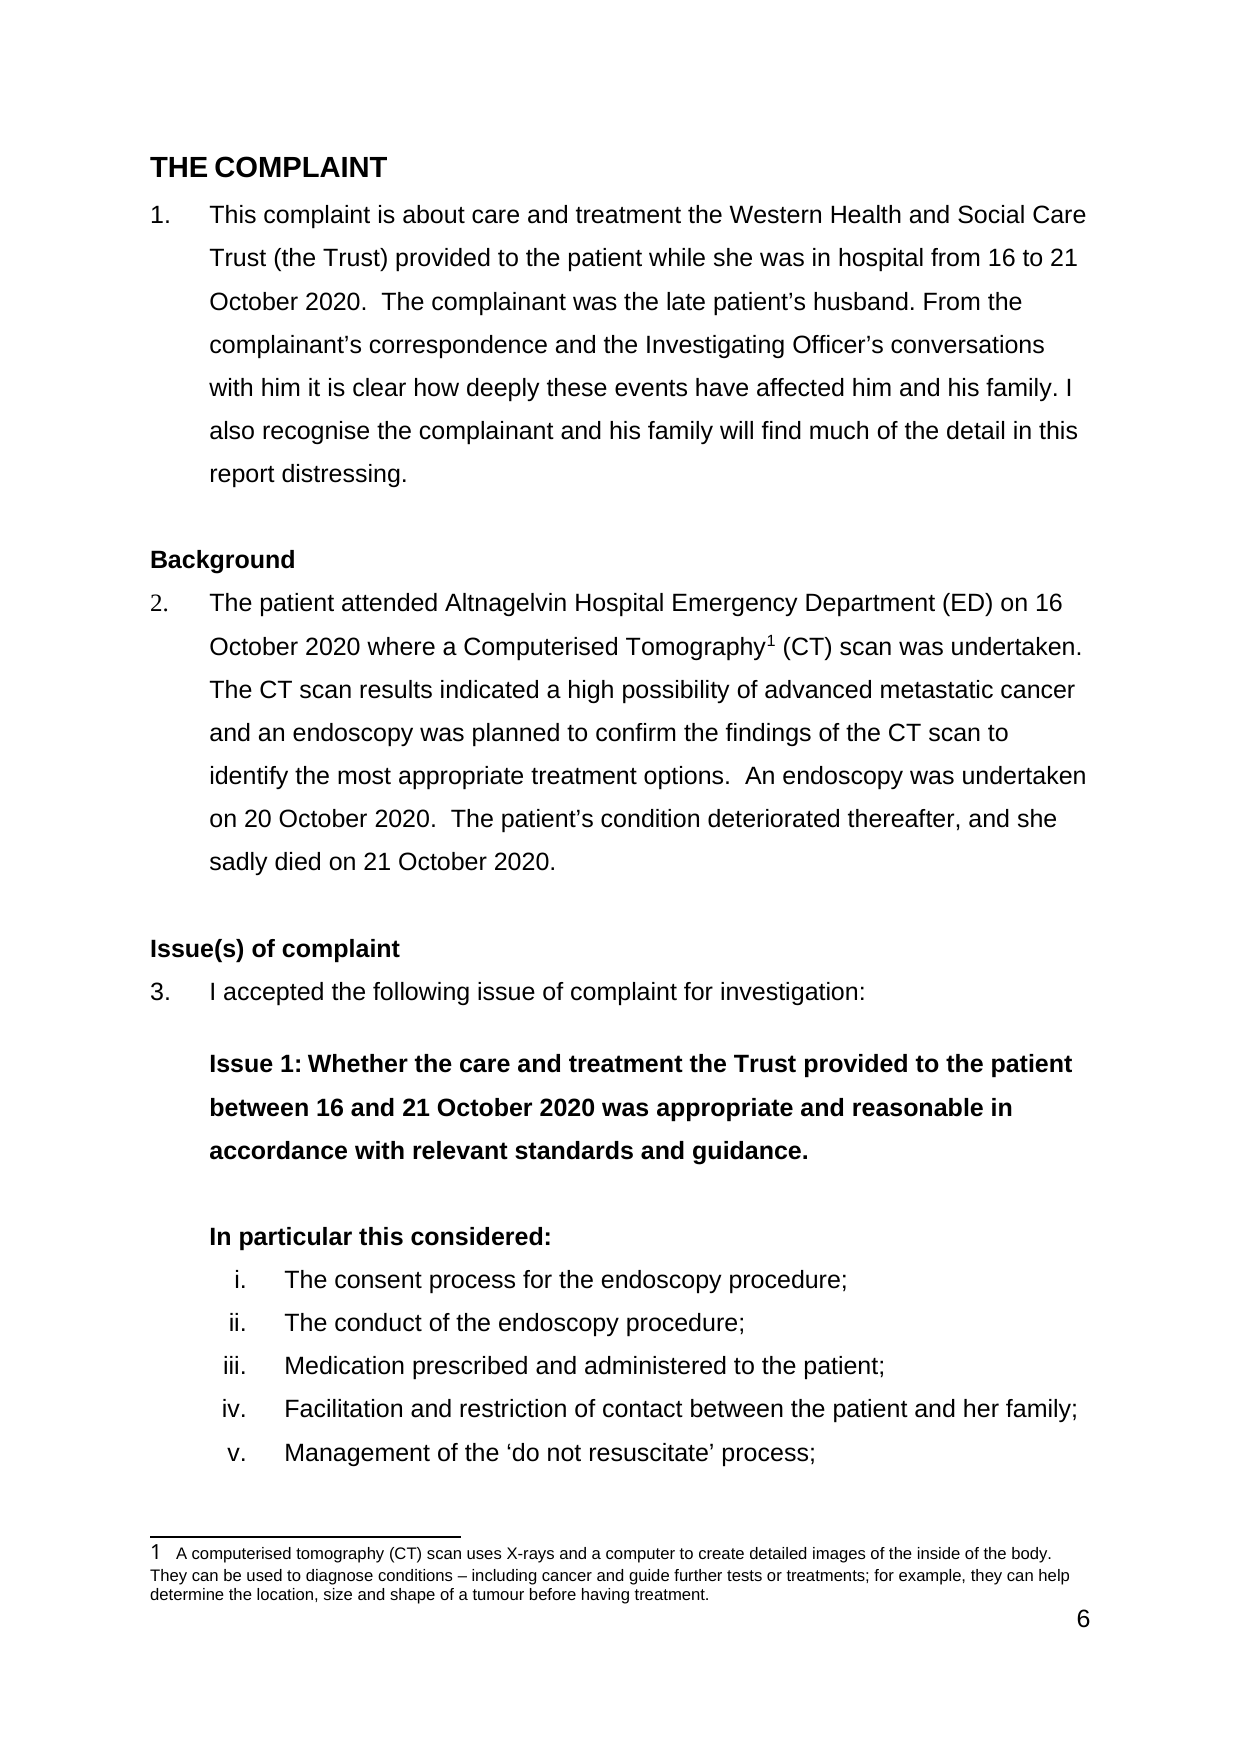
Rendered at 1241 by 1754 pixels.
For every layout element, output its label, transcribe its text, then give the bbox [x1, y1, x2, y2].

text Background [150, 545, 1090, 574]
list Management of the ‘do not resuscitate’ process; [247, 1437, 1090, 1466]
list The conduct of the endoscopy procedure; [247, 1308, 1090, 1337]
list I accepted the following issue of complaint for investigation: [150, 977, 1090, 1005]
list Medication prescribed and administered to the patient; [247, 1351, 1090, 1380]
text Issue(s) of complaint [150, 933, 1090, 962]
text Issue 1: Whether the care and treatment the Trust provided to the patient between 16 and 21 October 2020 was appropriate and reasonable in accordance with relevant standards and guidance. [150, 1048, 1090, 1164]
list A computerised tomography (CT) scan uses X-rays and a computer to create detailed images of the inside of the body. They can be used to diagnose conditions – including cancer and guide further tests or treatments; for example, they can help determine the location, size and shape of a tumour before having treatment. [150, 1537, 1090, 1604]
list The patient attended Altnagelvin Hospital Emergency Department (ED) on 16 October 2020 where a Computerised Tomography (CT) scan was undertaken. The CT scan results indicated a high possibility of advanced metastatic cancer and an endoscopy was planned to confirm the findings of the CT scan to identify the most appropriate treatment options. An endoscopy was undertaken on 20 October 2020. The patient’s condition deteriorated thereafter, and she sadly died on 21 October 2020. [150, 588, 1090, 876]
list The consent process for the endoscopy procedure; [247, 1265, 1090, 1294]
list Facilitation and restriction of contact between the patient and her family; [247, 1394, 1090, 1423]
list This complaint is about care and treatment the Western Health and Social Care Trust (the Trust) provided to the patient while she was in hospital from 16 to 21 October 2020. The complainant was the late patient’s husband. From the complainant’s correspondence and the Investigating Officer’s conversations with him it is clear how deeply these events have affected him and his family. I also recognise the complainant and his family will find much of the detail in this report distressing. [150, 200, 1090, 488]
text THE COMPLAINT [150, 150, 1090, 183]
text In particular this considered: [209, 1222, 1090, 1251]
